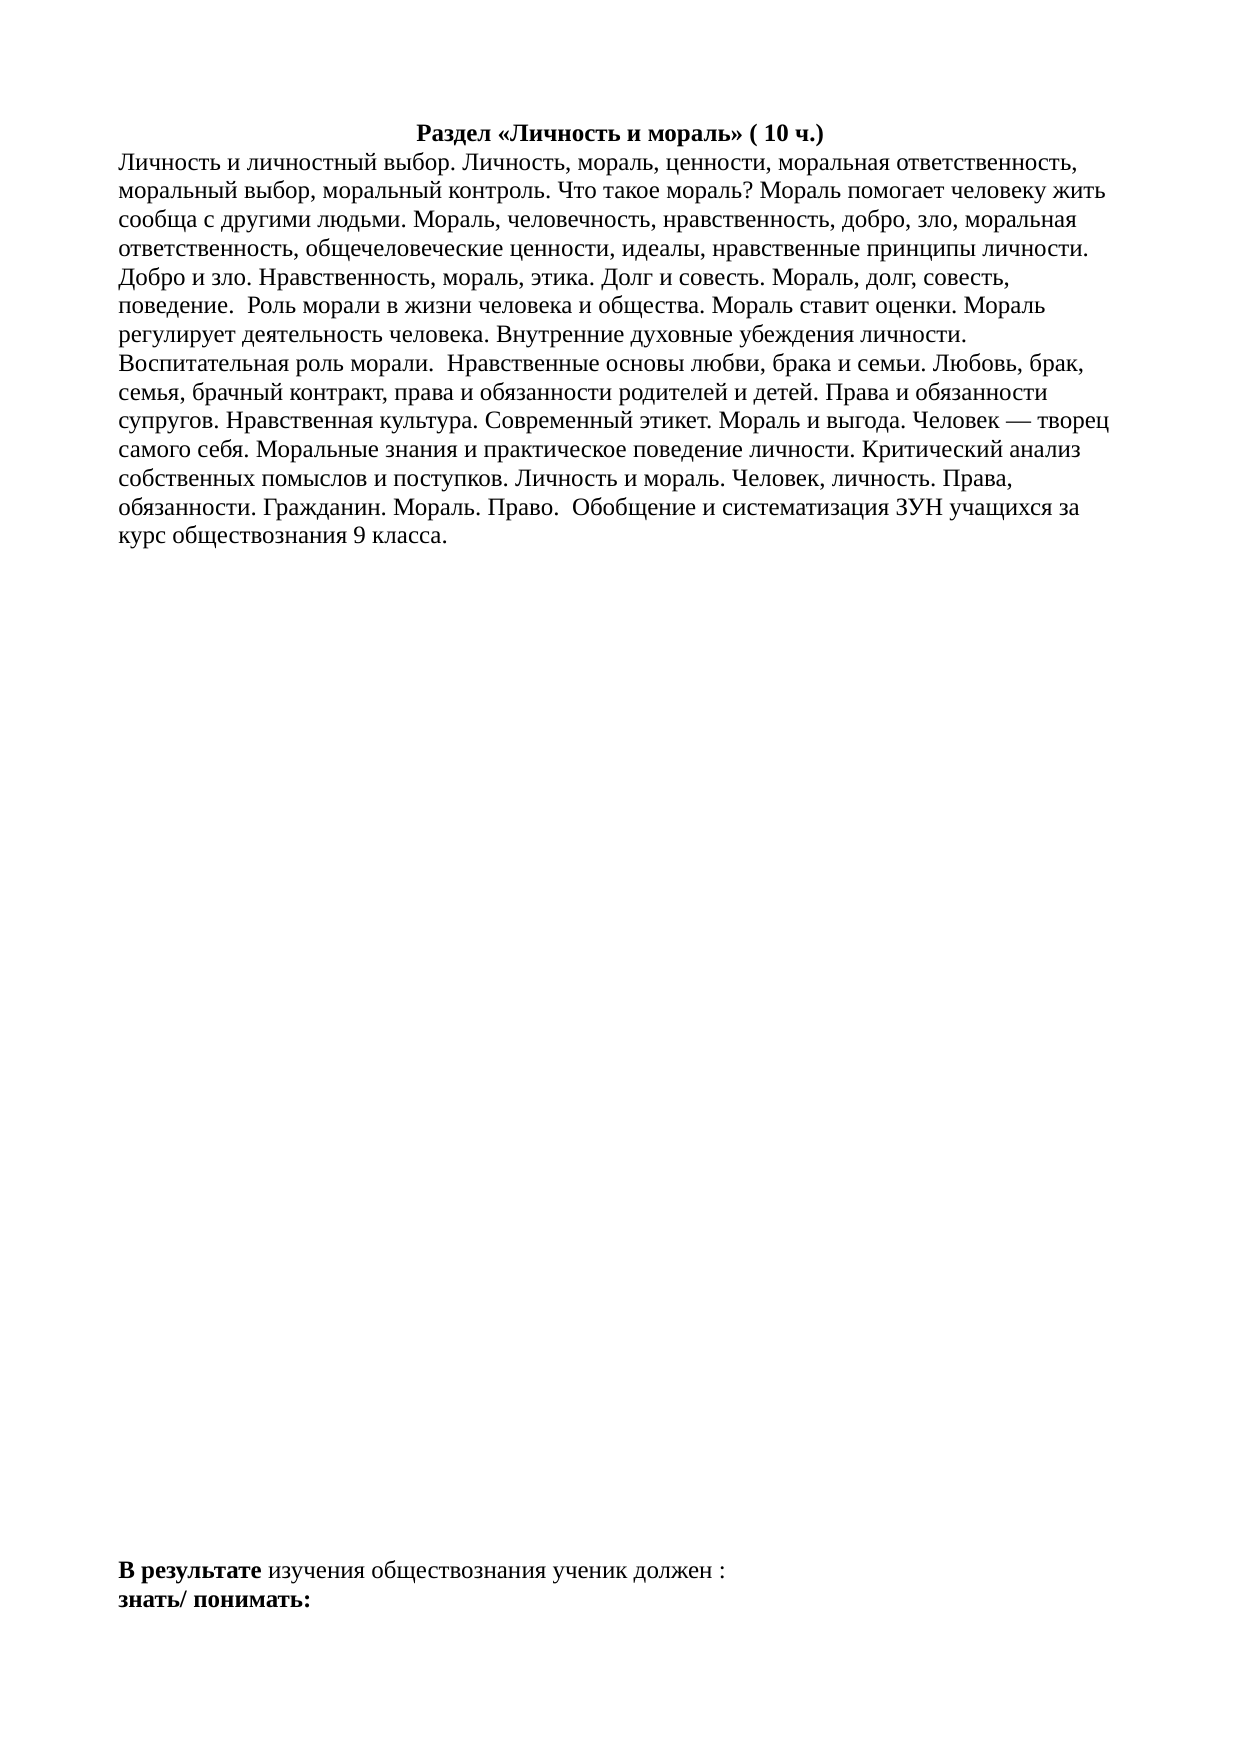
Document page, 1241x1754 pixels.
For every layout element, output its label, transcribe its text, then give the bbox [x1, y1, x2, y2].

text Личность и личностный выбор. Личность, мораль, ценности, моральная ответственность, моральный выбор, моральный контроль. Что такое мораль? Мораль помогает человеку жить сообща с другими людьми. Мораль, человечность, нравственность, добро, зло, моральная ответственность, общечеловеческие ценности, идеалы, нравственные принципы личности. Добро и зло. Нравственность, мораль, этика. Долг и совесть. Мораль, долг, совесть, поведение. Роль морали в жизни человека и общества. Мораль ставит оценки. Мораль регулирует деятельность человека. Внутренние духовные убеждения личности. Воспитательная роль морали. Нравственные основы любви, брака и семьи. Любовь, брак, семья, брачный контракт, права и обязанности родителей и детей. Права и обязанности супругов. Нравственная культура. Современный этикет. Мораль и выгода. Человек — творец самого себя. Моральные знания и практическое поведение личности. Критический анализ собственных помыслов и поступков. Личность и мораль. Человек, личность. Права, обязанности. Гражданин. Мораль. Право. Обобщение и систематизация ЗУН учащихся за курс обществознания 9 класса. [118, 147, 1122, 549]
text Раздел «Личность и мораль» ( 10 ч.) [118, 118, 1122, 147]
text знать/ понимать: [118, 1584, 1122, 1613]
text В результате изучения обществознания ученик должен : [118, 1556, 1122, 1584]
